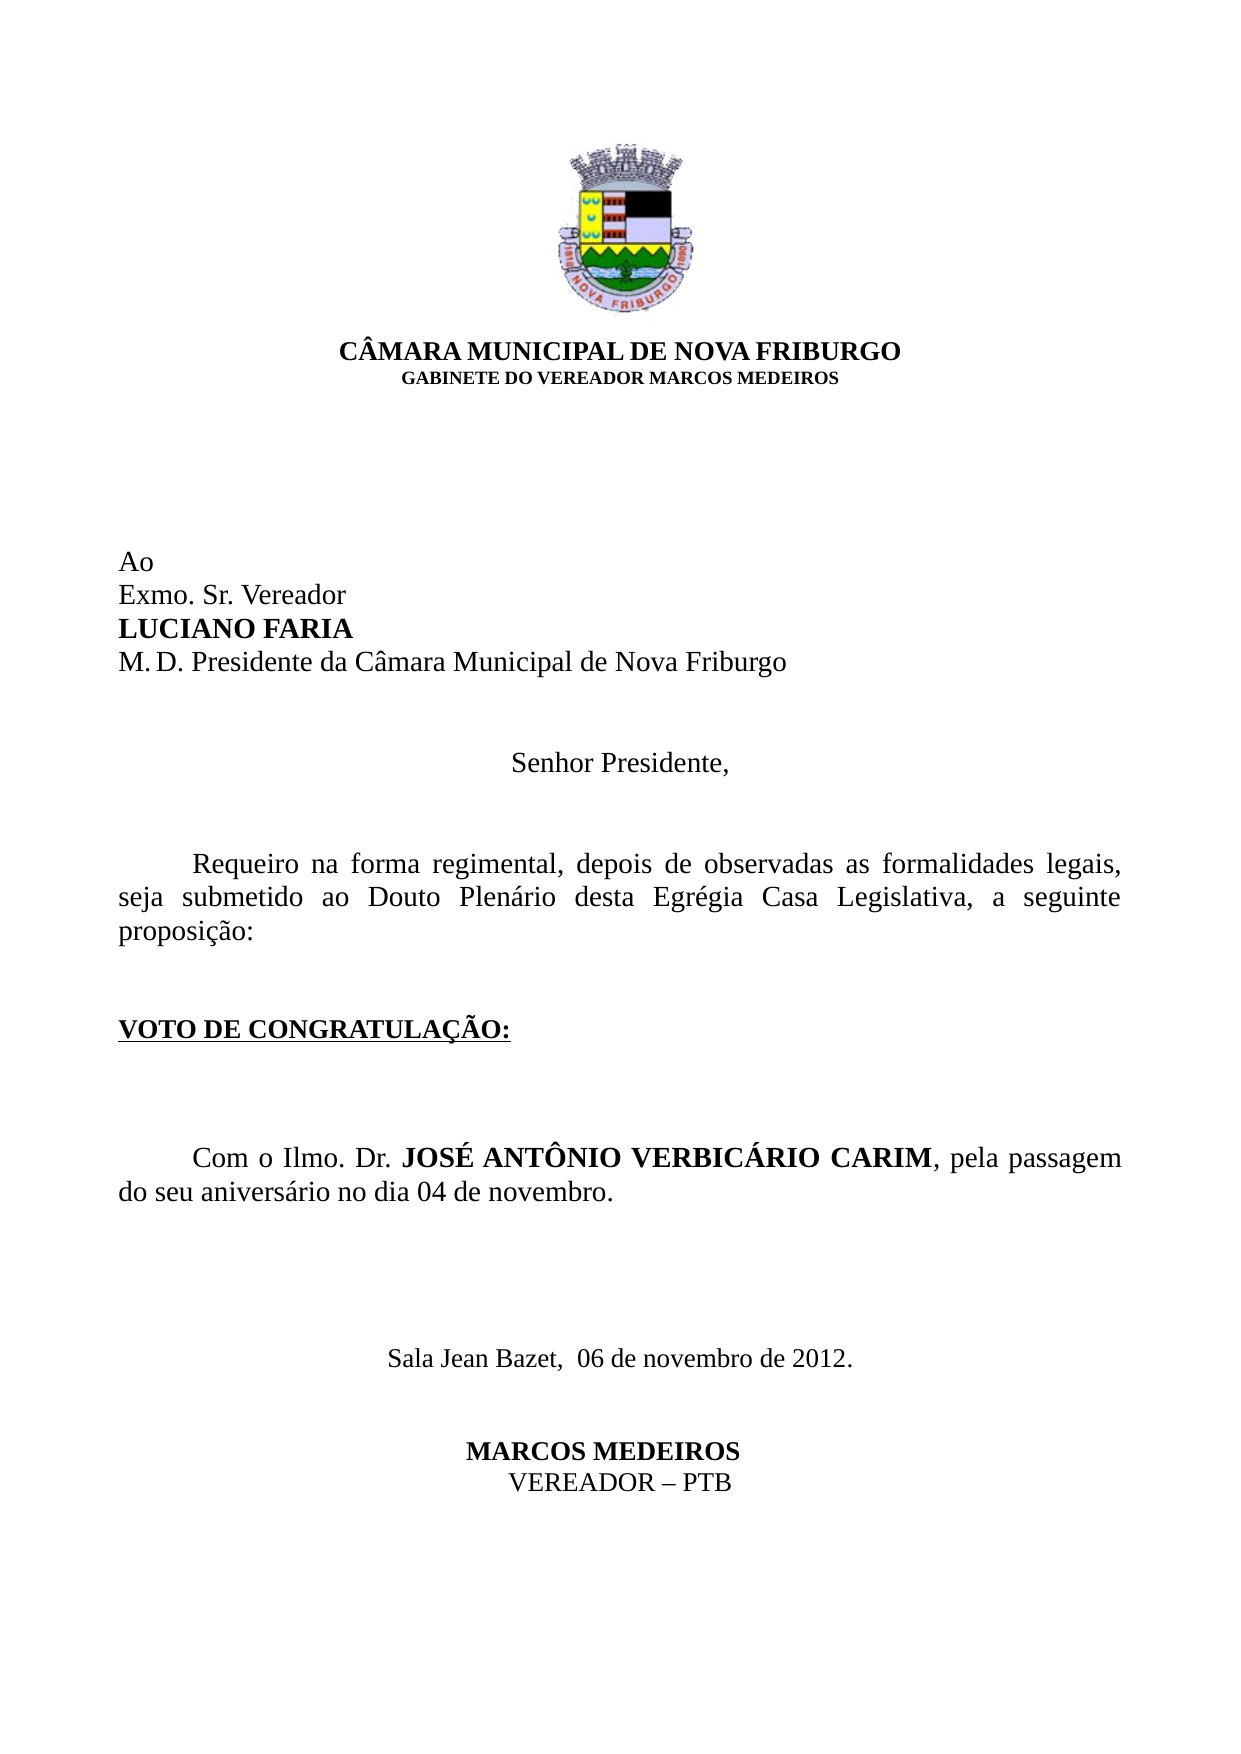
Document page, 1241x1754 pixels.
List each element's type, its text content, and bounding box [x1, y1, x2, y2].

picture [537, 127, 703, 327]
list D. Presidente da Câmara Municipal de Nova Friburgo [118, 644, 1122, 678]
text VOTO DE CONGRATULAÇÃO: [118, 1013, 1122, 1044]
text CÂMARA MUNICIPAL DE NOVA FRIBURGO [118, 335, 1122, 367]
text Exmo. Sr. Vereador [118, 577, 1122, 611]
text Sala Jean Bazet, 06 de novembro de 2012. [118, 1342, 1122, 1373]
text Ao [118, 544, 1122, 577]
text LUCIANO FARIA [118, 611, 1122, 644]
text GABINETE DO VEREADOR MARCOS MEDEIROS [118, 367, 1122, 388]
text VEREADOR – PTB [118, 1466, 1122, 1497]
text Com o Ilmo. Dr. JOSÉ ANTÔNIO VERBICÁRIO CARIM, pela passagem do seu aniversário no dia 04 de novembro. [118, 1140, 1122, 1207]
text Requeiro na forma regimental, depois de observadas as formalidades legais, seja submetido ao Douto Plenário desta Egrégia Casa Legislativa, a seguinte proposição: [118, 846, 1122, 946]
text MARCOS MEDEIROS [118, 1435, 1122, 1466]
text Senhor Presidente, [118, 745, 1122, 779]
